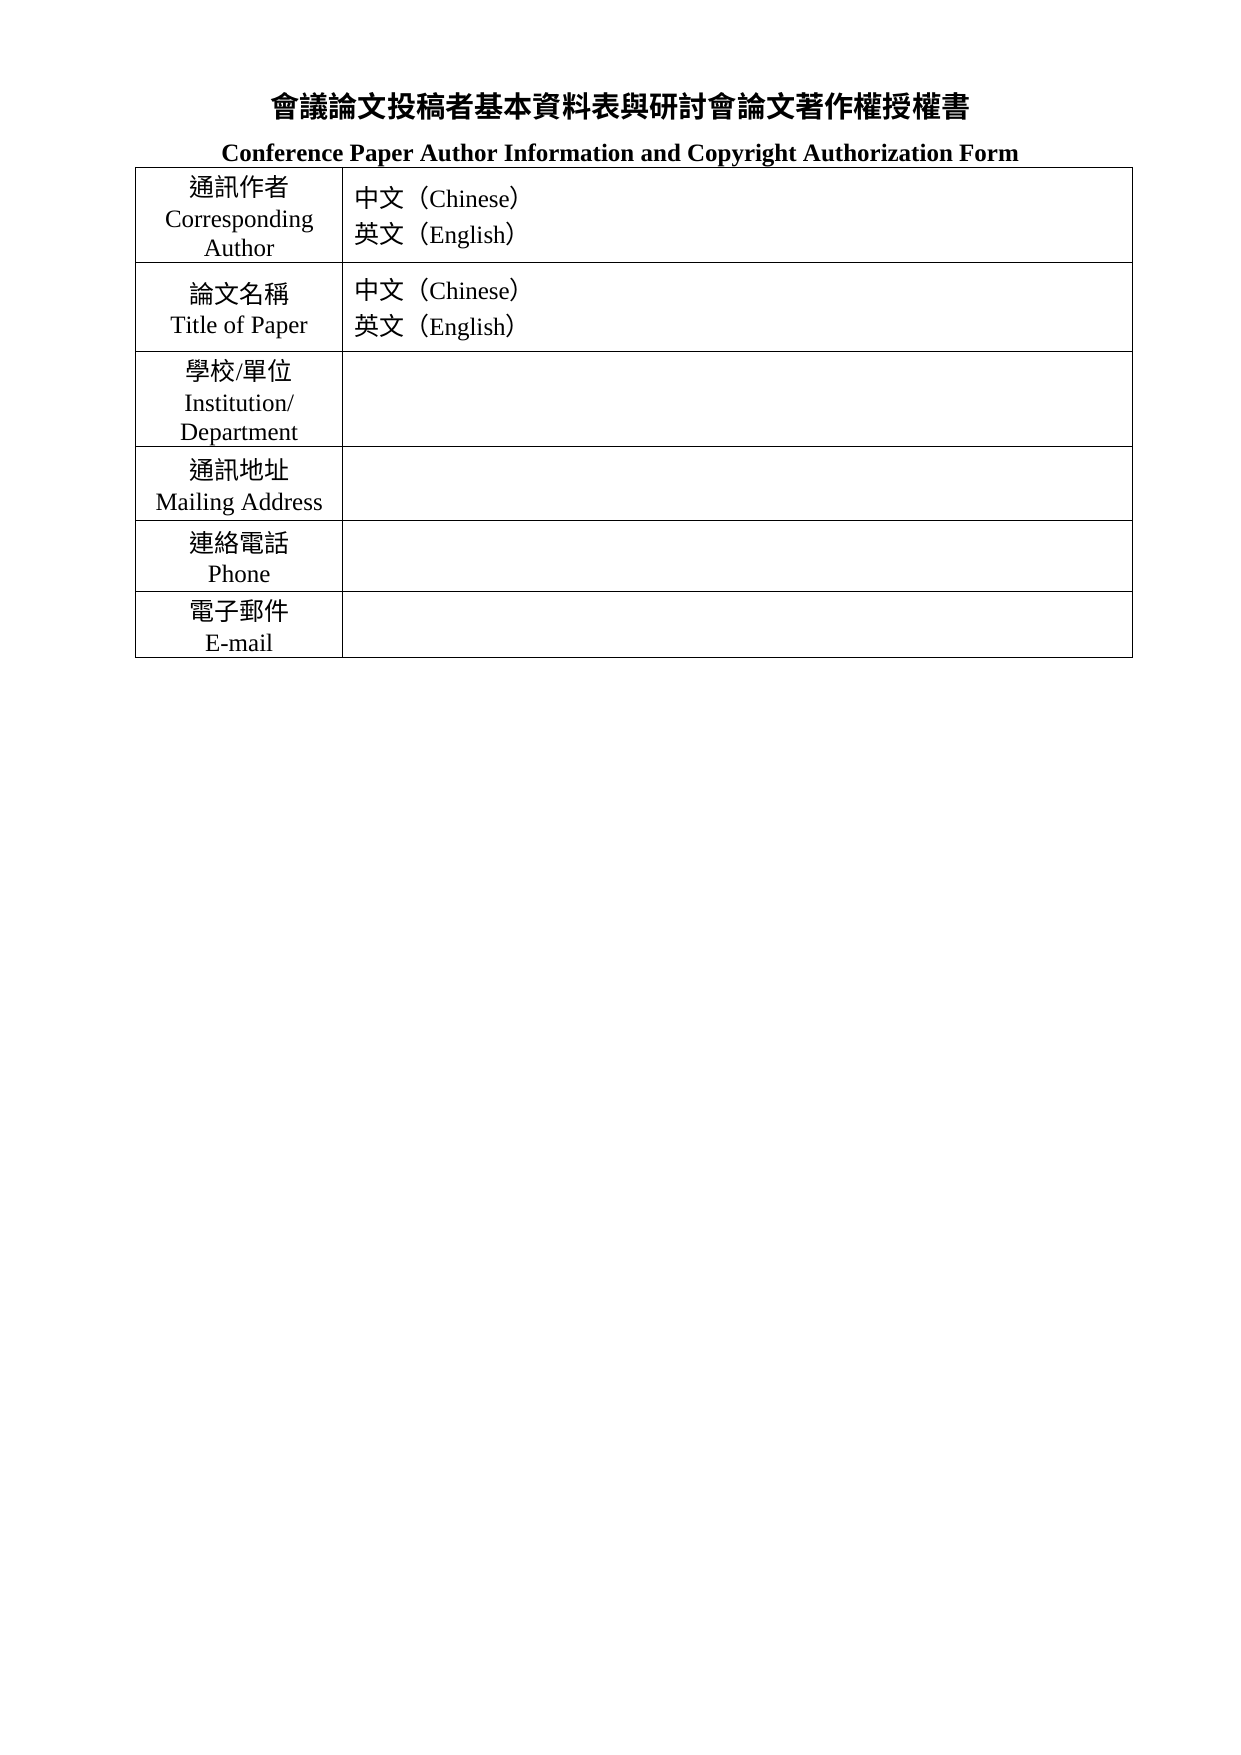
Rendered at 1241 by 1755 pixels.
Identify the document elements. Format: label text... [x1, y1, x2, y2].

table_cell 通訊地址 Mailing Address [136, 447, 342, 520]
table_header 中文（Chinese） 英文（English） [343, 168, 1132, 262]
table_cell [343, 352, 1132, 446]
table_cell 學校/單位 Institution/ Department [136, 352, 342, 446]
table_cell 論文名稱 Title of Paper [136, 263, 342, 351]
table_cell 中文（Chinese） 英文（English） [343, 263, 1132, 351]
table_cell [343, 521, 1132, 591]
table_cell [343, 592, 1132, 657]
table_cell 連絡電話 Phone [136, 521, 342, 591]
text 會議論文投稿者基本資料表與研討會論文著作權授權書 [136, 83, 1104, 126]
table_cell 電子郵件 E-mail [136, 592, 342, 657]
table_cell [343, 447, 1132, 520]
table_header 通訊作者 Corresponding Author [136, 168, 342, 262]
text Conference Paper Author Information and Copyright Authorization Form [136, 138, 1104, 167]
